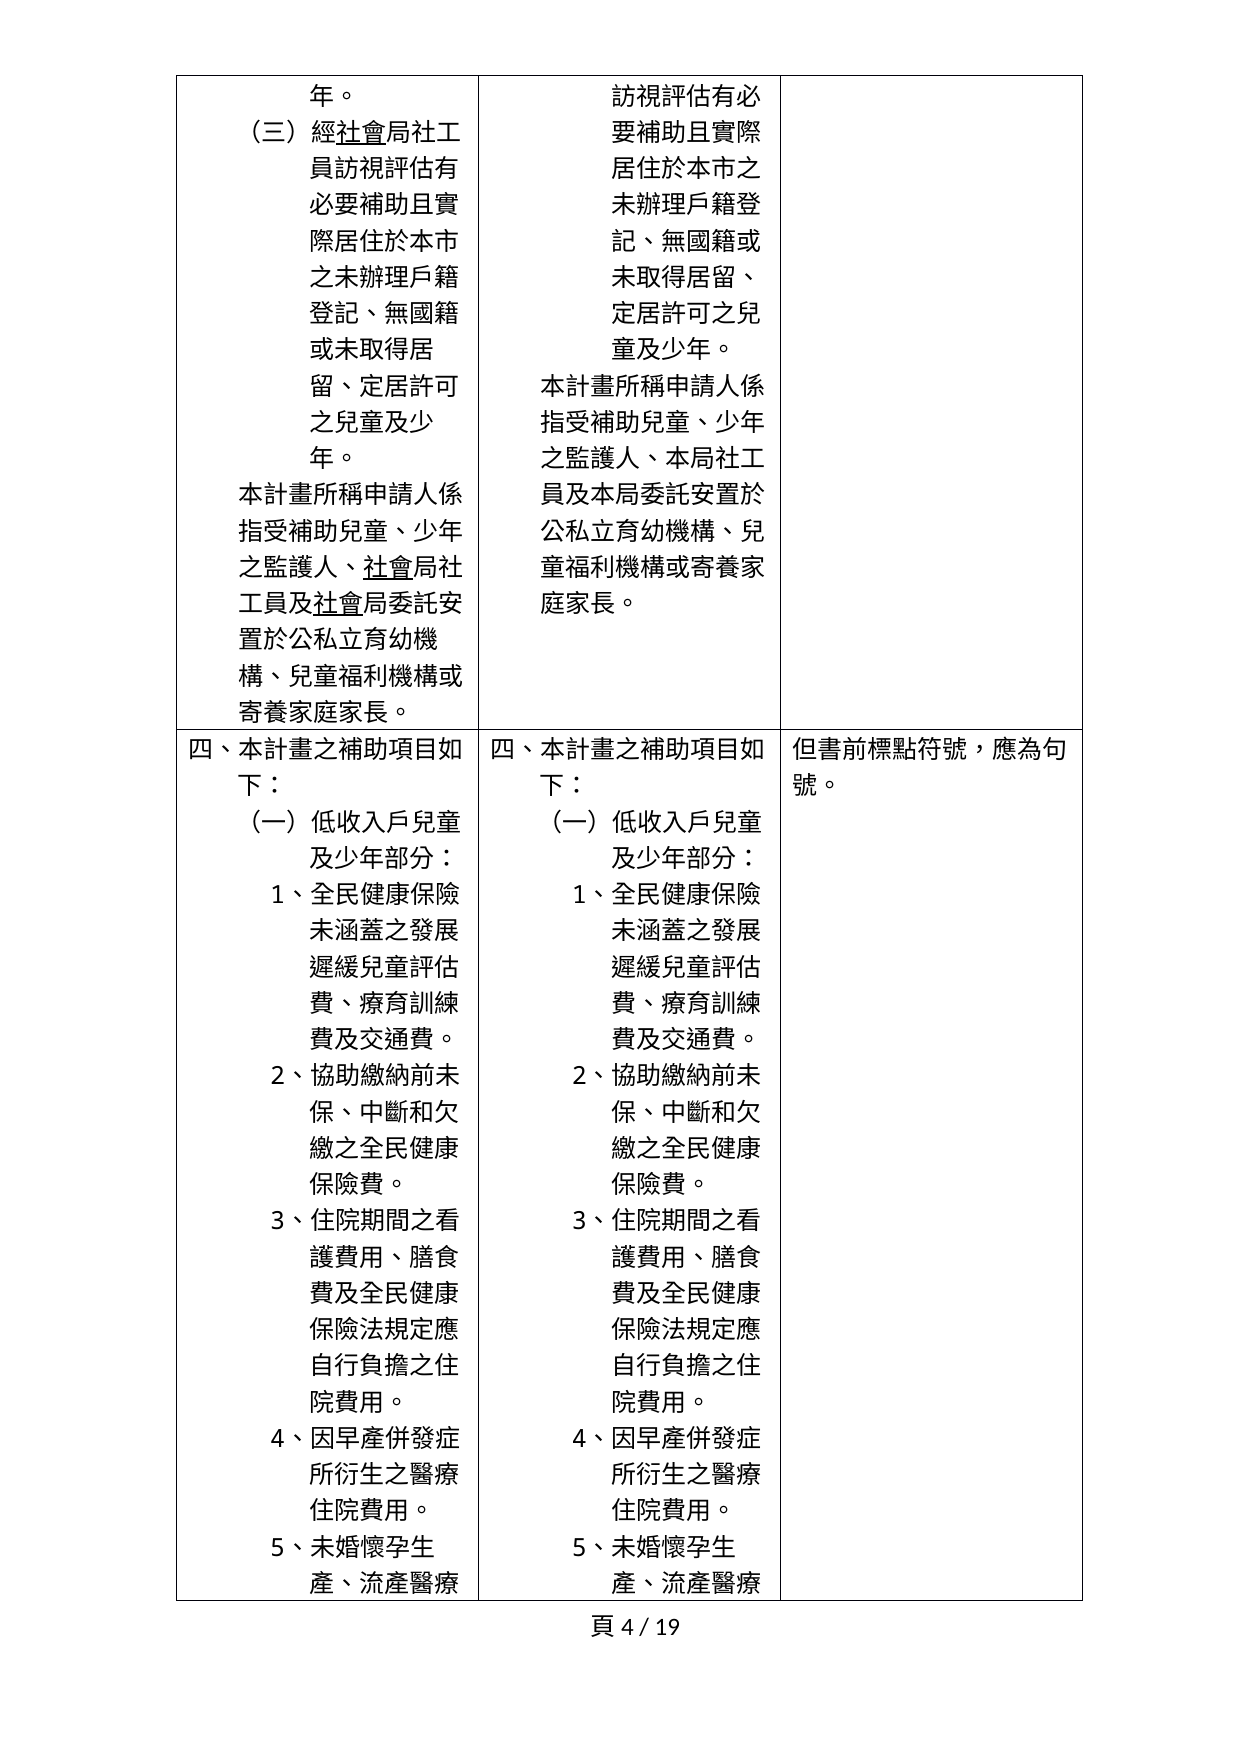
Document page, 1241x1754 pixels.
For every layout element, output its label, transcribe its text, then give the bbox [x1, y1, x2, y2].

table_cell [781, 76, 1082, 728]
table_cell 四、本計畫之補助項目如下： （一）低收入戶兒童及少年部分： 1、全民健康保險未涵蓋之發展遲緩兒童評估費、療育訓練費及交通費。 2、協助繳納前未保、中斷和欠繳之全民健康保險費。 3、住院期間之看護費用、膳食費及全民健康保險法規定應自行負擔之住院費用。 4、因早產併發症所衍生之醫療住院費用。 5、未婚懷孕生產、流產醫療 [479, 730, 780, 1599]
table_cell 訪視評估有必要補助且實際居住於本市之未辦理戶籍登記、無國籍或未取得居留、定居許可之兒童及少年。 本計畫所稱申請人係指受補助兒童、少年之監護人、本局社工員及本局委託安置於公私立育幼機構、兒童福利機構或寄養家庭家長。 [479, 76, 780, 728]
table_cell 四、本計畫之補助項目如下： （一）低收入戶兒童及少年部分： 1、全民健康保險未涵蓋之發展遲緩兒童評估費、療育訓練費及交通費。 2、協助繳納前未保、中斷和欠繳之全民健康保險費。 3、住院期間之看護費用、膳食費及全民健康保險法規定應自行負擔之住院費用。 4、因早產併發症所衍生之醫療住院費用。 5、未婚懷孕生產、流產醫療 [177, 730, 478, 1599]
table_cell 但書前標點符號，應為句號。 [781, 730, 1082, 1599]
table_cell 年。 （三）經社會局社工員訪視評估有必要補助且實際居住於本市之未辦理戶籍登記、無國籍或未取得居留、定居許可之兒童及少年。 本計畫所稱申請人係指受補助兒童、少年之監護人、社會局社工員及社會局委託安置於公私立育幼機構、兒童福利機構或寄養家庭家長。 [177, 76, 478, 728]
